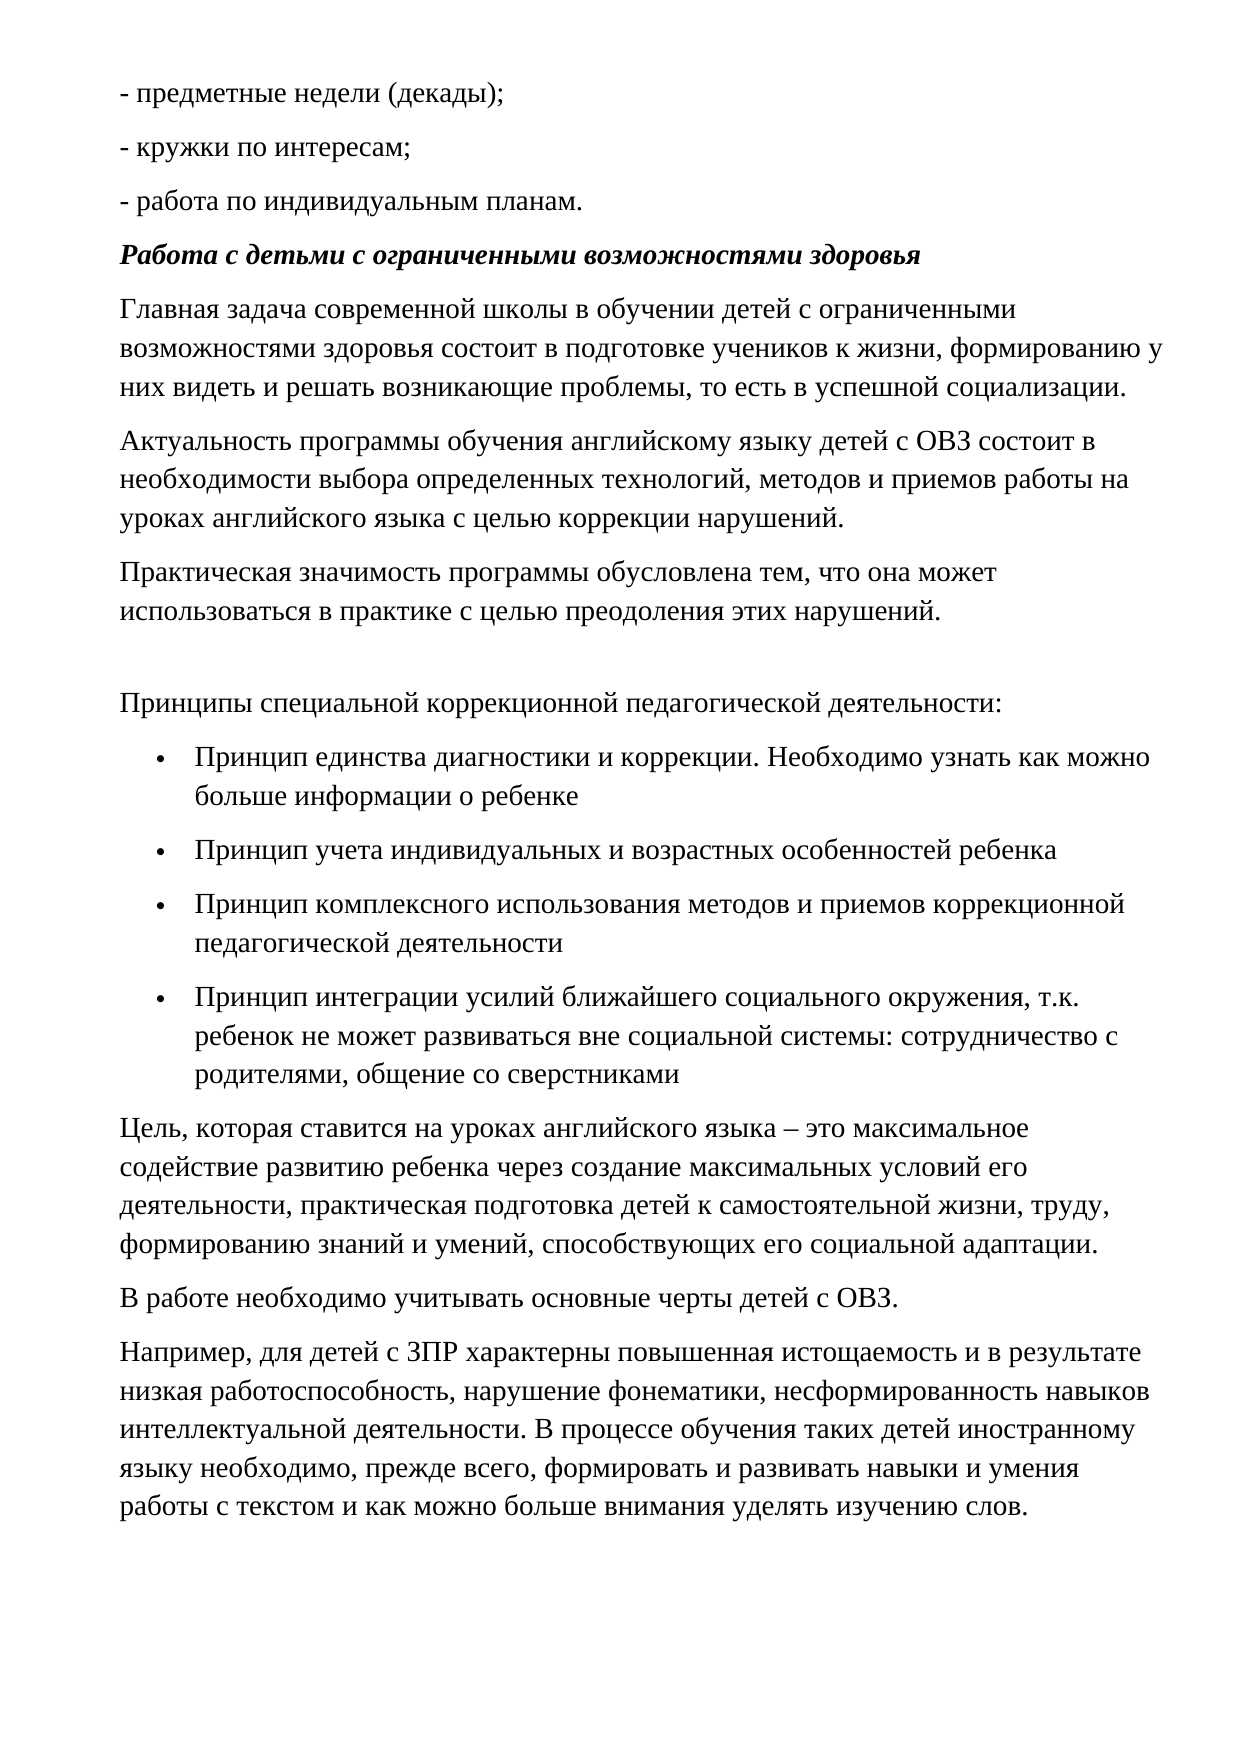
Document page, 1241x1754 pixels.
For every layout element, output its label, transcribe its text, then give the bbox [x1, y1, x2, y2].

text - работа по индивидуальным планам. [119, 183, 1165, 217]
list Принцип комплексного использования методов и приемов коррекционной педагогической деятельности [157, 886, 1165, 958]
text Практическая значимость программы обусловлена тем, что она может использоваться в практике с целью преодоления этих нарушений. [119, 554, 1165, 626]
text В работе необходимо учитывать основные черты детей с ОВЗ. [119, 1280, 1165, 1314]
text Работа с детьми с ограниченными возможностями здоровья [119, 237, 1165, 271]
text Например, для детей с ЗПР характерны повышенная истощаемость и в результате низкая работоспособность, нарушение фонематики, несформированность навыков интеллектуальной деятельности. В процессе обучения таких детей иностранному языку необходимо, прежде всего, формировать и развивать навыки и умения работы с текстом и как можно больше внимания уделять изучению слов. [119, 1334, 1165, 1522]
text - предметные недели (декады); [119, 75, 1165, 108]
list Принцип интеграции усилий ближайшего социального окружения, т.к. ребенок не может развиваться вне социальной системы: сотрудничество с родителями, общение со сверстниками [157, 979, 1165, 1090]
text Цель, которая ставится на уроках английского языка – это максимальное содействие развитию ребенка через создание максимальных условий его деятельности, практическая подготовка детей к самостоятельной жизни, труду, формированию знаний и умений, способствующих его социальной адаптации. [119, 1110, 1165, 1259]
text - кружки по интересам; [119, 129, 1165, 163]
list Принцип учета индивидуальных и возрастных особенностей ребенка [157, 832, 1165, 866]
text Главная задача современной школы в обучении детей с ограниченными возможностями здоровья состоит в подготовке учеников к жизни, формированию у них видеть и решать возникающие проблемы, то есть в успешной социализации. [119, 292, 1165, 402]
text Актуальность программы обучения английскому языку детей с ОВЗ состоит в необходимости выбора определенных технологий, методов и приемов работы на уроках английского языка с целью коррекции нарушений. [119, 423, 1165, 533]
list Принцип единства диагностики и коррекции. Необходимо узнать как можно больше информации о ребенке [157, 739, 1165, 812]
text Принципы специальной коррекционной педагогической деятельности: [119, 647, 1165, 719]
